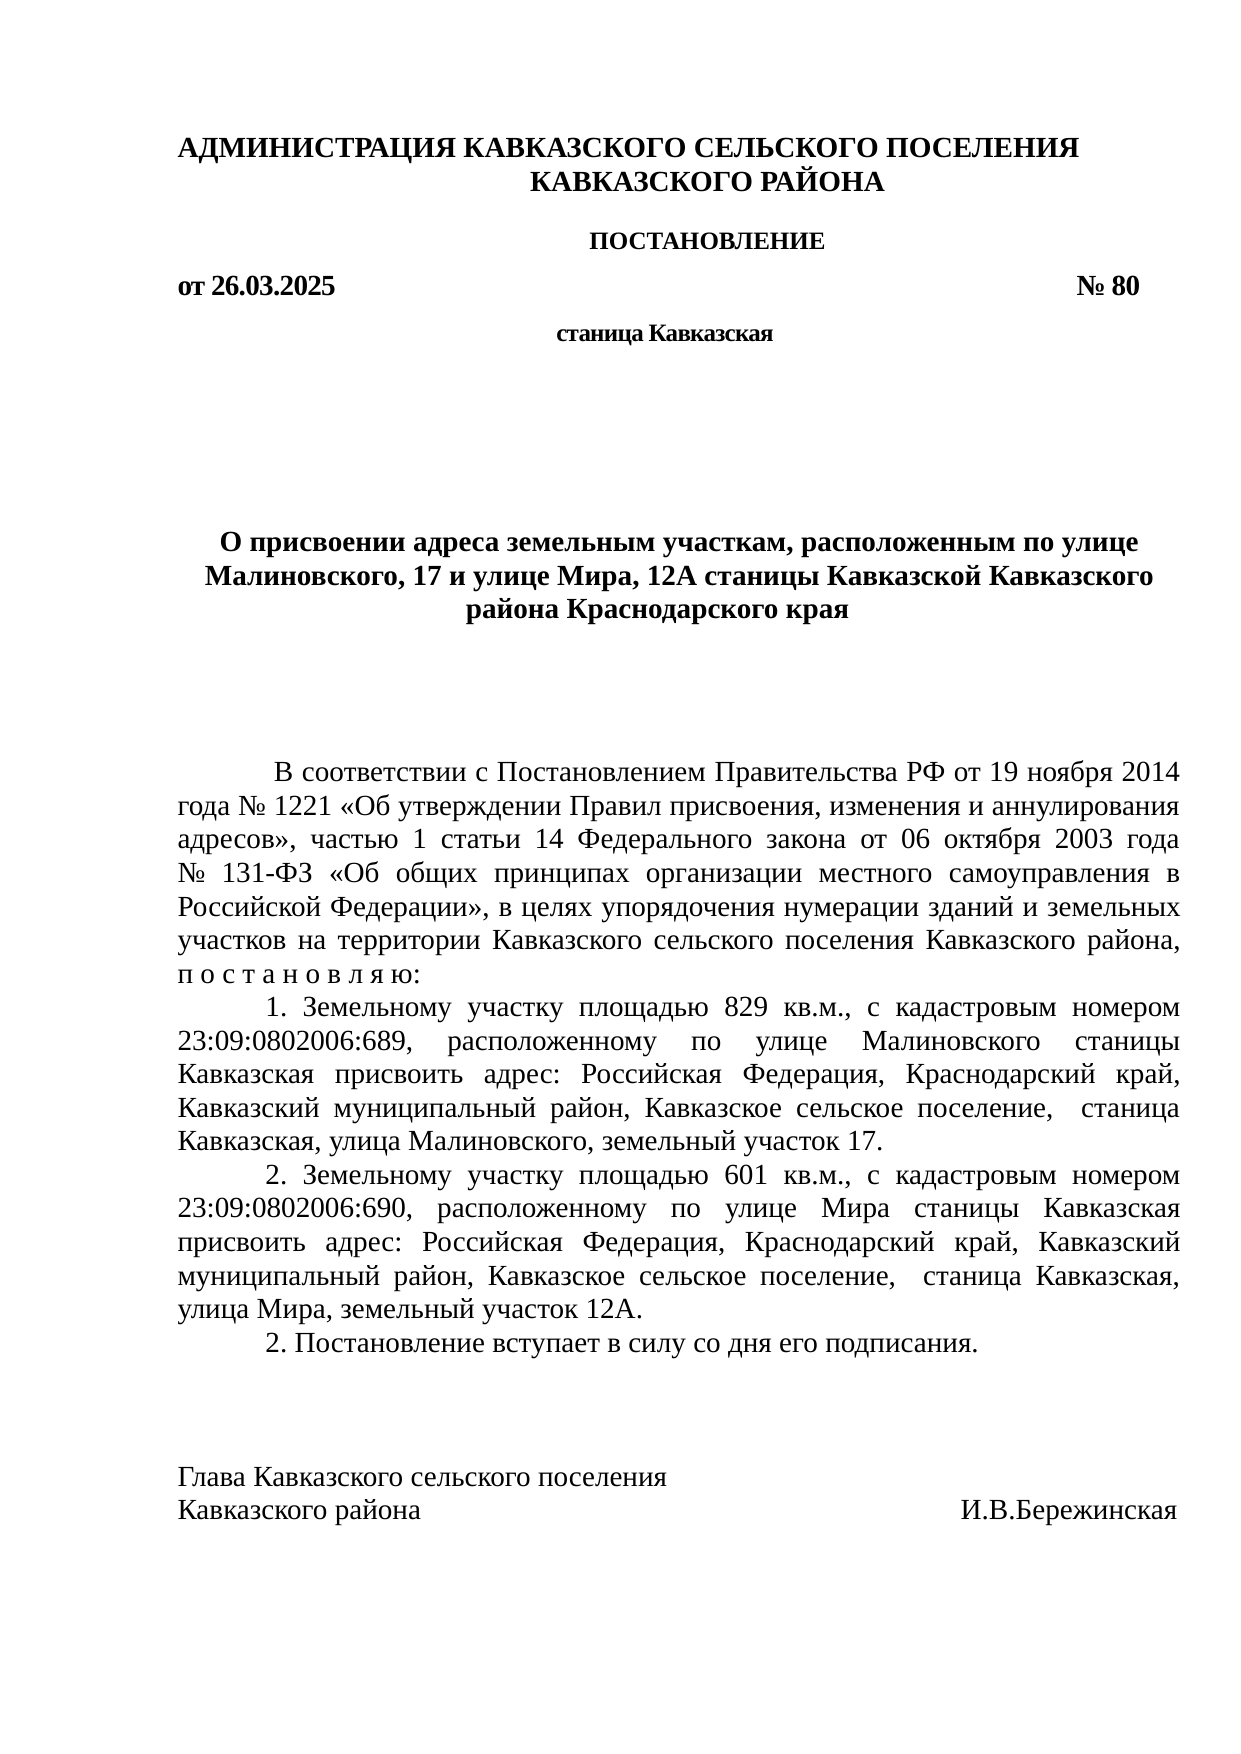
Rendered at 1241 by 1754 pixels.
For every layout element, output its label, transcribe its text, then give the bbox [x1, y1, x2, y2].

text КАВКАЗСКОГО РАЙОНА [177, 164, 1181, 198]
text О присвоении адреса земельным участкам, расположенным по улице Малиновского, 17 и улице Мира, 12А станицы Кавказской Кавказского района Краснодарского края [177, 524, 1181, 625]
text АДМИНИСТРАЦИЯ КАВКАЗСКОГО СЕЛЬСКОГО ПОСЕЛЕНИЯ [177, 131, 1181, 164]
text В соответствии с Постановлением Правительства РФ от 19 ноября 2014 года № 1221 «Об утверждении Правил присвоения, изменения и аннулирования адресов», частью 1 статьи 14 Федерального закона от 06 октября 2003 года № 131-ФЗ «Об общих принципах организации местного самоуправления в Российской Федерации», в целях упорядочения нумерации зданий и земельных участков на территории Кавказского сельского поселения Кавказского района, п о с т а н о в л я ю: [177, 754, 1181, 989]
text ПОСТАНОВЛЕНИЕ [177, 226, 1181, 255]
text 2. Земельному участку площадью 601 кв.м., с кадастровым номером 23:09:0802006:690, расположенному по улице Мира станицы Кавказская присвоить адрес: Российская Федерация, Краснодарский край, Кавказский муниципальный район, Кавказское сельское поселение, станица Кавказская, улица Мира, земельный участок 12А. [177, 1157, 1181, 1325]
text станица Кавказская [478, 314, 1181, 347]
text от 26.03.2025 № 80 [177, 268, 1181, 301]
text Кавказского района И.В.Бережинская [177, 1492, 1181, 1526]
text 2. Постановление вступает в силу со дня его подписания. [177, 1325, 1181, 1358]
text Глава Кавказского сельского поселения [177, 1459, 1181, 1492]
text 1. Земельному участку площадью 829 кв.м., с кадастровым номером 23:09:0802006:689, расположенному по улице Малиновского станицы Кавказская присвоить адрес: Российская Федерация, Краснодарский край, Кавказский муниципальный район, Кавказское сельское поселение, станица Кавказская, улица Малиновского, земельный участок 17. [177, 989, 1181, 1157]
